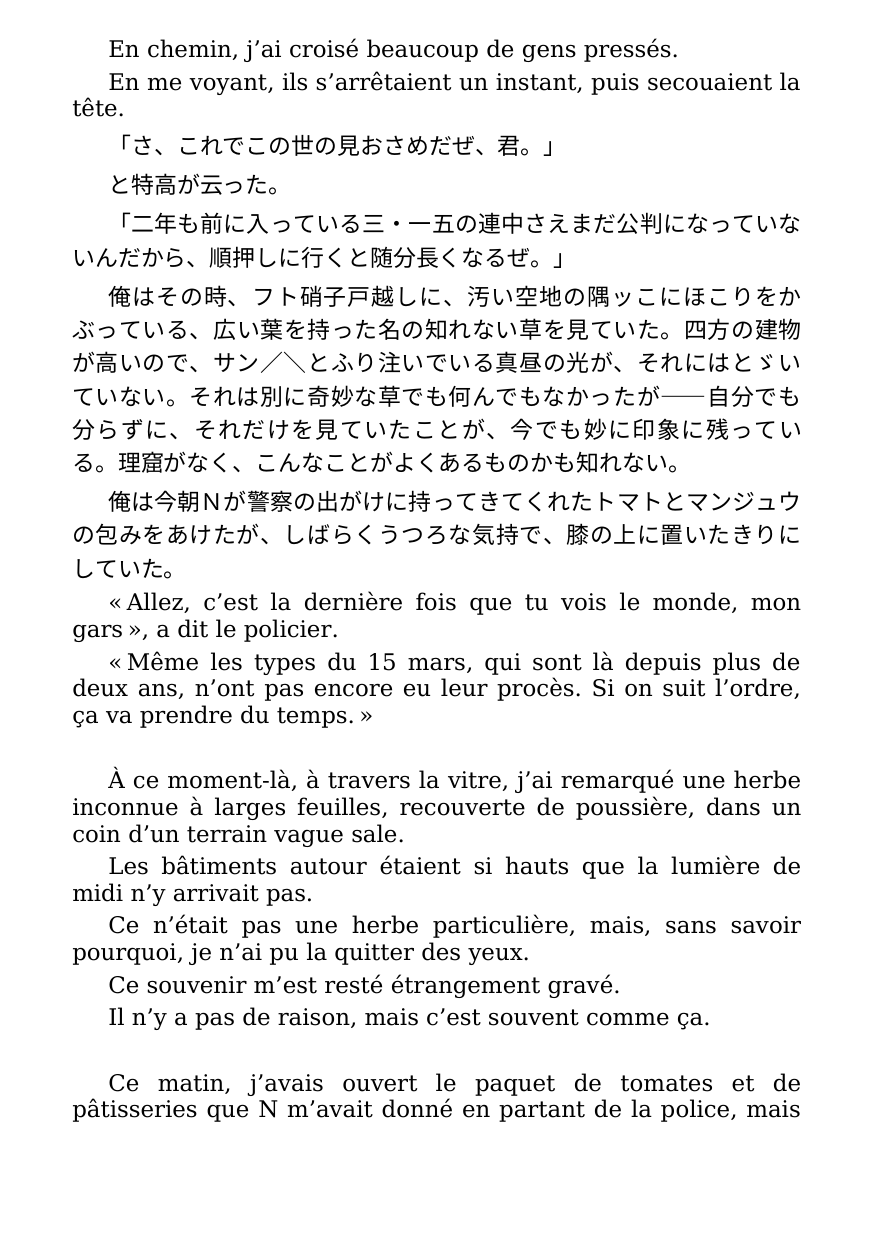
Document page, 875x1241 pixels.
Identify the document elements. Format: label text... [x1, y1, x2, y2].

text 俺は今朝Ｎが警察の出がけに持ってきてくれたトマトとマンジュウの包みをあけたが、しばらくうつろな気持で、膝の上に置いたきりにしていた。 [72, 484, 802, 584]
text 「二年も前に入っている三・一五の連中さえまだ公判になっていないんだから、順押しに行くと随分長くなるぜ。」 [72, 206, 802, 273]
text と特高が云った。 [72, 167, 802, 200]
text En chemin, j’ai croisé beaucoup de gens pressés. [72, 36, 802, 63]
text Ce souvenir m’est resté étrangement gravé. [72, 972, 802, 998]
text « Allez, c’est la dernière fois que tu vois le monde, mon gars », a dit le policier. [72, 589, 802, 643]
text Ce matin, j’avais ouvert le paquet de tomates et de pâtisseries que N m’avait donné en partant de la police, mais [72, 1070, 802, 1123]
text Ce n’était pas une herbe particulière, mais, sans savoir pourquoi, je n’ai pu la quitter des yeux. [72, 913, 802, 966]
text En me voyant, ils s’arrêtaient un instant, puis secouaient la tête. [72, 69, 802, 122]
text Il n’y a pas de raison, mais c’est souvent comme ça. [72, 1004, 802, 1031]
text « Même les types du 15 mars, qui sont là depuis plus de deux ans, n’ont pas encore eu leur procès. Si on suit l’ordre, ça va prendre du temps. » [72, 649, 802, 729]
text Les bâtiments autour étaient si hauts que la lumière de midi n’y arrivait pas. [72, 853, 802, 907]
text À ce moment-là, à travers la vitre, j’ai remarqué une herbe inconnue à larges feuilles, recouverte de poussière, dans un coin d’un terrain vague sale. [72, 767, 802, 847]
text 俺はその時、フト硝子戸越しに、汚い空地の隅ッこにほこりをかぶっている、広い葉を持った名の知れない草を見ていた。四方の建物が高いので、サン／＼とふり注いでいる真昼の光が、それにはとゞいていない。それは別に奇妙な草でも何んでもなかったが――自分でも分らずに、それだけを見ていたことが、今でも妙に印象に残っている。理窟がなく、こんなことがよくあるものかも知れない。 [72, 279, 802, 478]
text 「さ、これでこの世の見おさめだぜ、君。」 [72, 128, 802, 161]
